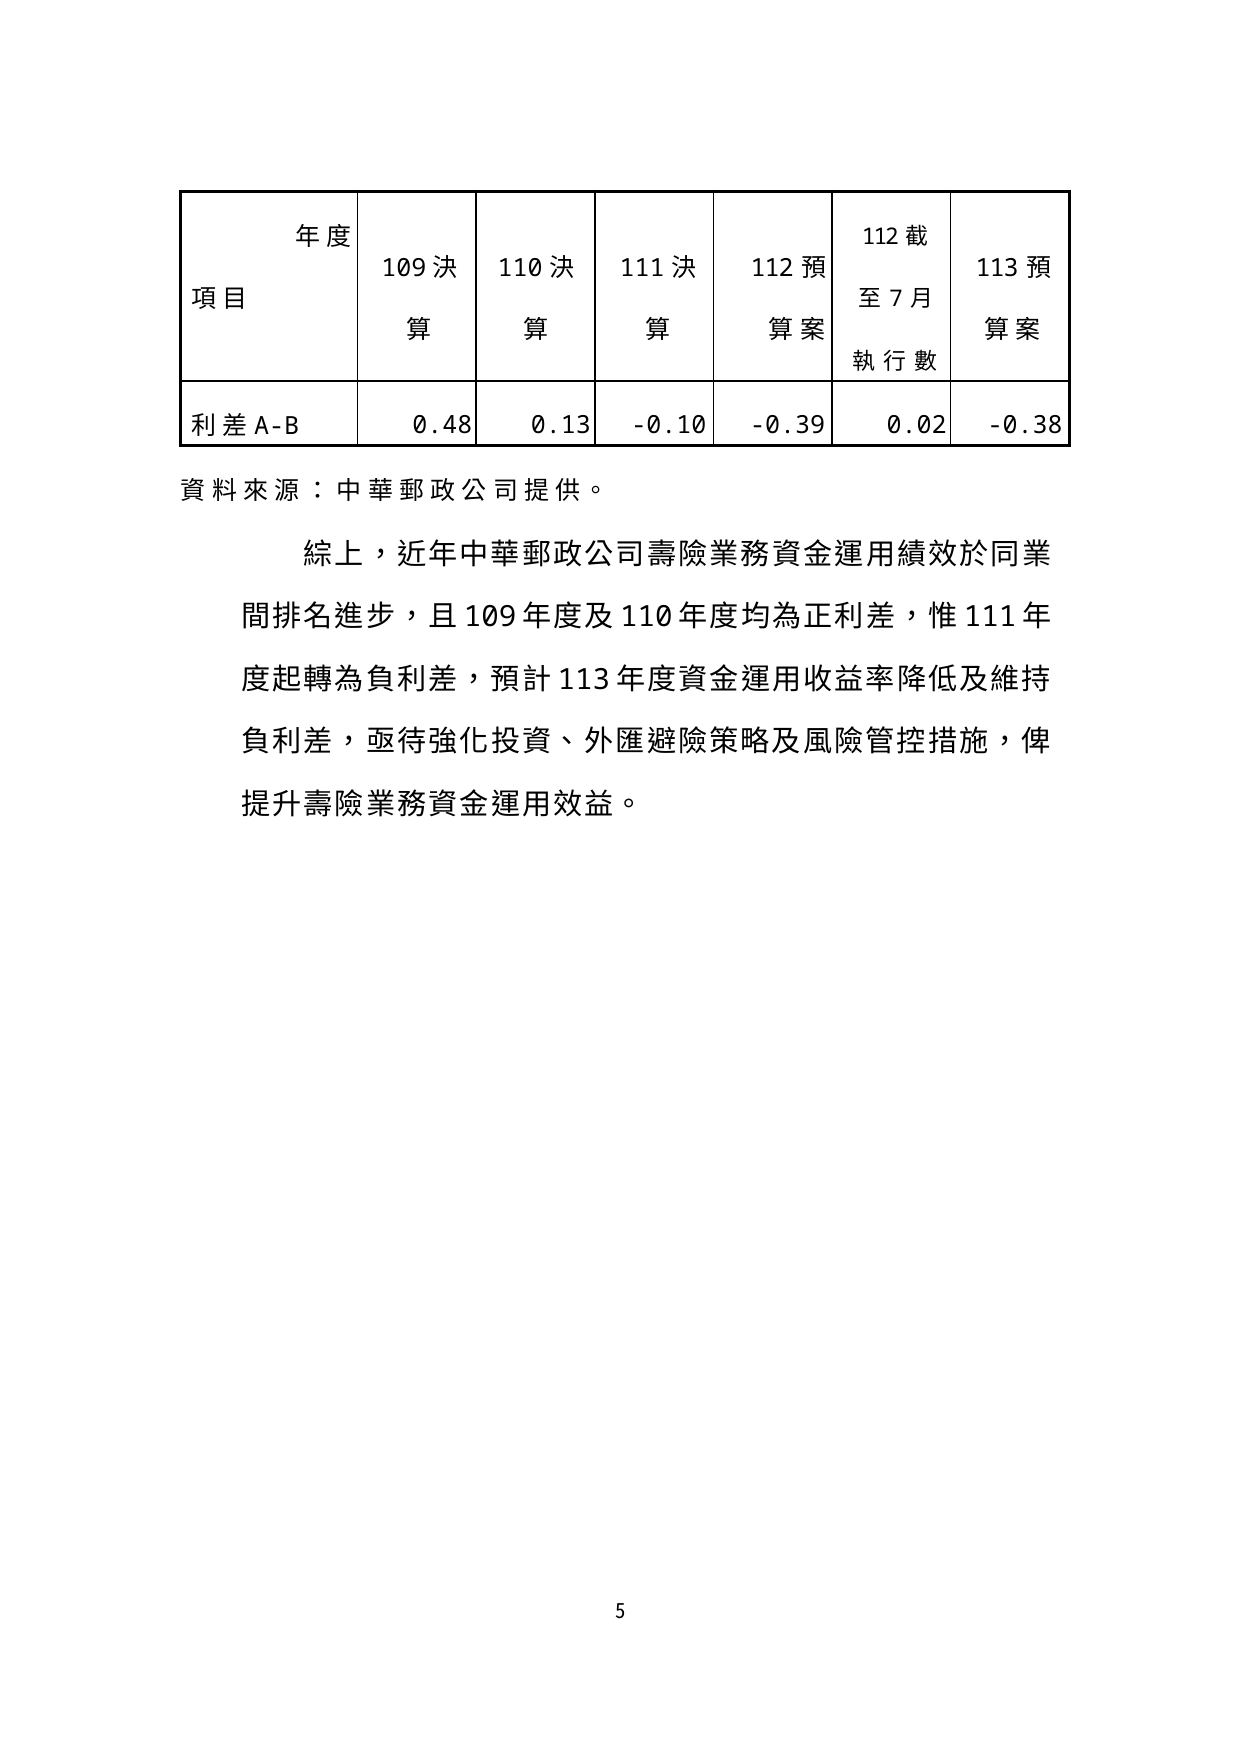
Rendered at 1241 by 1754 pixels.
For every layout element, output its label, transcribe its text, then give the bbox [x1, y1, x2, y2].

table_cell -0.10 [596, 382, 713, 444]
table_cell 利差A-B [182, 382, 357, 444]
table_header 109決算 [358, 193, 475, 380]
table_header 110決算 [477, 193, 594, 380]
table_header 112預算案 [714, 193, 831, 380]
table_header 111決算 [596, 193, 713, 380]
table_cell 0.13 [477, 382, 594, 444]
table_cell 0.02 [833, 382, 950, 444]
table_cell -0.38 [951, 382, 1068, 444]
text 資料來源：中華郵政公司提供。 [177, 447, 1063, 510]
table_header 112截至7月執行數 [833, 193, 950, 380]
text 綜上，近年中華郵政公司壽險業務資金運用績效於同業間排名進步，且109年度及110年度均為正利差，惟111年度起轉為負利差，預計113年度資金運用收益率降低及維持負利差，亟待強化投資、外匯避險策略及風險管控措施，俾提升壽險業務資金運用效益。 [236, 510, 1063, 822]
table_header 年度 項目 [182, 193, 357, 380]
table_cell -0.39 [714, 382, 831, 444]
table_header 113預算案 [951, 193, 1068, 380]
table_cell 0.48 [358, 382, 475, 444]
